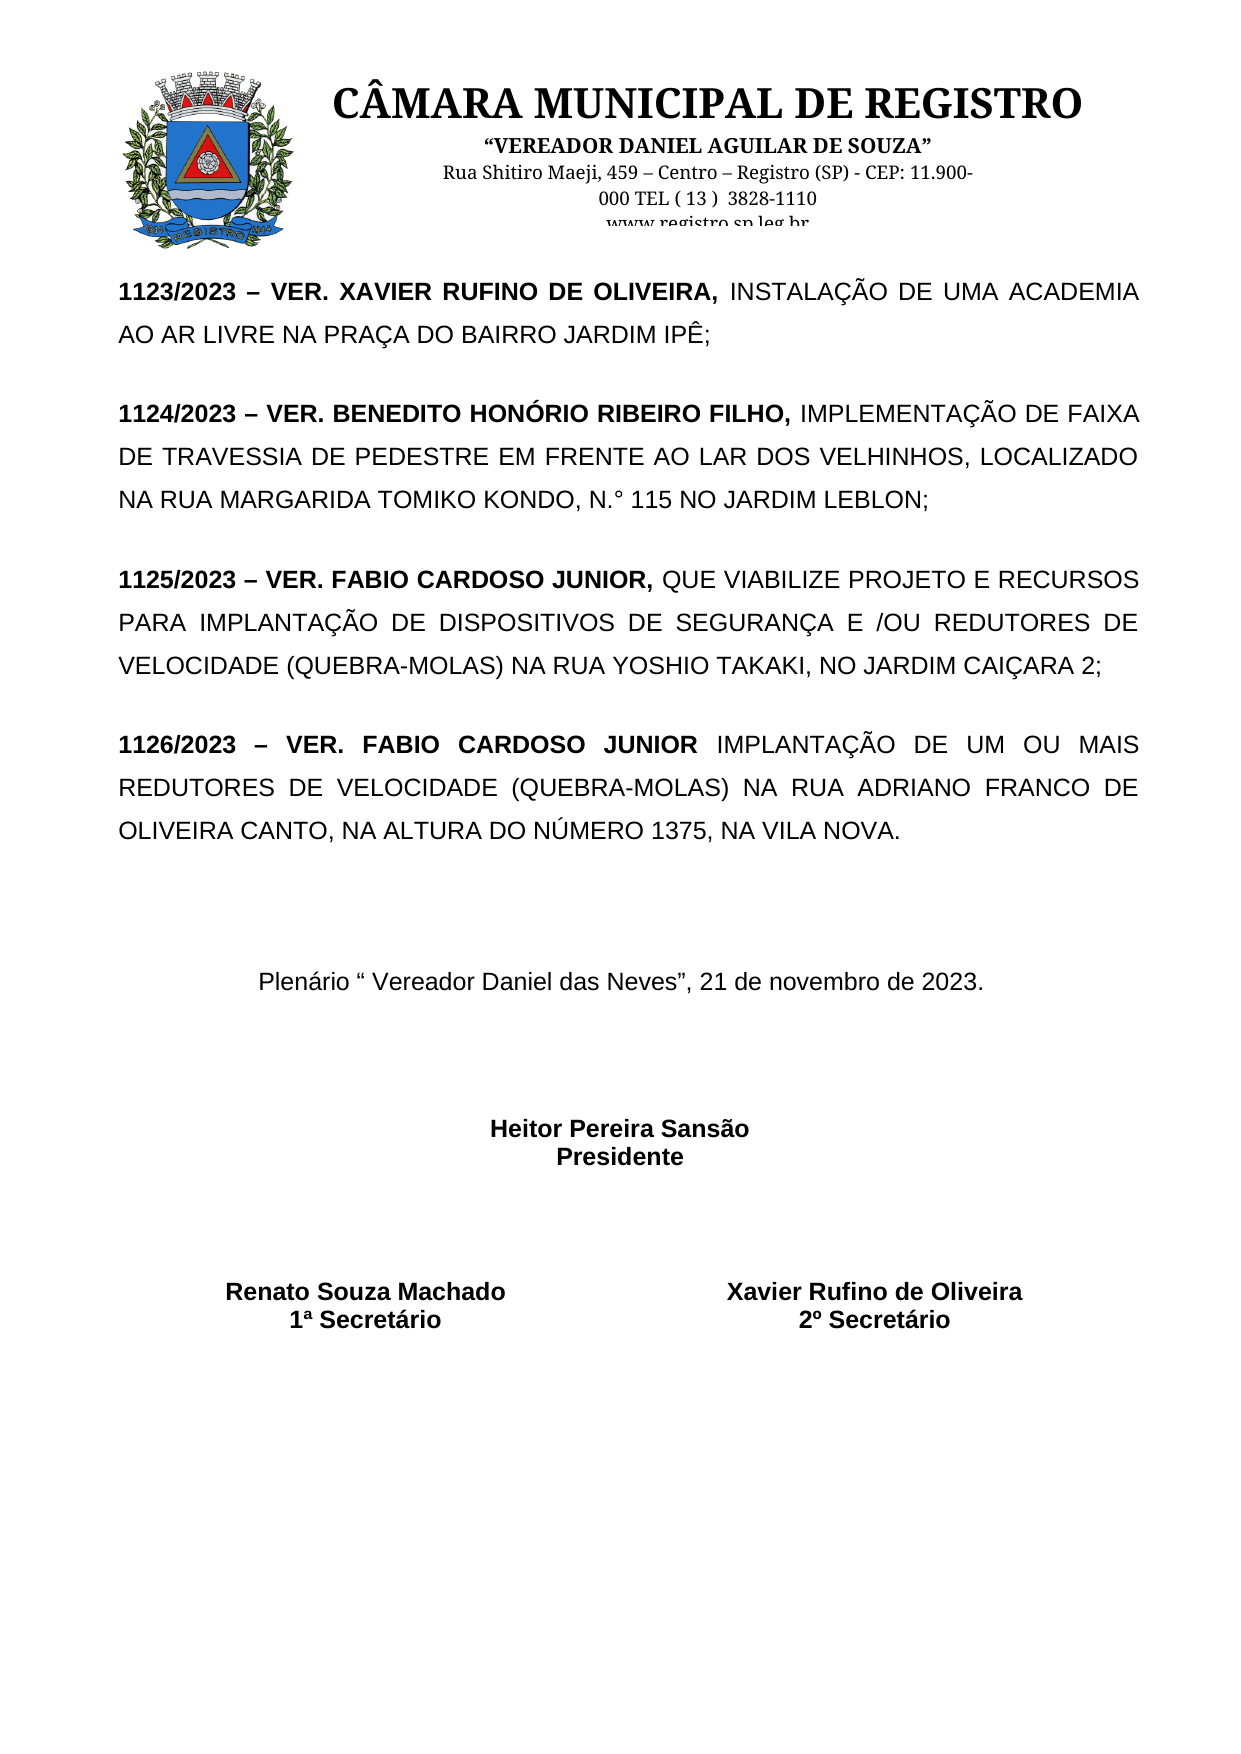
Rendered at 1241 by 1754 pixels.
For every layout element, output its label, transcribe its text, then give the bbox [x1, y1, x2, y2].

text Plenário “ Vereador Daniel das Neves”, 21 de novembro de 2023. [103, 967, 1140, 996]
table_cell Xavier Rufino de Oliveira 2º Secretário [628, 1276, 1137, 1334]
text 1123/2023 – VER. XAVIER RUFINO DE OLIVEIRA, INSTALAÇÃO DE UMA ACADEMIA AO AR LIVRE NA PRAÇA DO BAIRRO JARDIM IPÊ; [118, 277, 1140, 349]
table_header Heitor Pereira Sansão Presidente [118, 1114, 1137, 1276]
text 1126/2023 – VER. FABIO CARDOSO JUNIOR IMPLANTAÇÃO DE UM OU MAIS REDUTORES DE VELOCIDADE (QUEBRA-MOLAS) NA RUA ADRIANO FRANCO DE OLIVEIRA CANTO, NA ALTURA DO NÚMERO 1375, NA VILA NOVA. [118, 730, 1140, 845]
text 1124/2023 – VER. BENEDITO HONÓRIO RIBEIRO FILHO, IMPLEMENTAÇÃO DE FAIXA DE TRAVESSIA DE PEDESTRE EM FRENTE AO LAR DOS VELHINHOS, LOCALIZADO NA RUA MARGARIDA TOMIKO KONDO, N.° 115 NO JARDIM LEBLON; [118, 399, 1140, 514]
picture [118, 65, 298, 254]
table_cell Renato Souza Machado 1ª Secretário [118, 1276, 627, 1334]
text 1125/2023 – VER. FABIO CARDOSO JUNIOR, QUE VIABILIZE PROJETO E RECURSOS PARA IMPLANTAÇÃO DE DISPOSITIVOS DE SEGURANÇA E /OU REDUTORES DE VELOCIDADE (QUEBRA-MOLAS) NA RUA YOSHIO TAKAKI, NO JARDIM CAIÇARA 2; [118, 564, 1140, 679]
